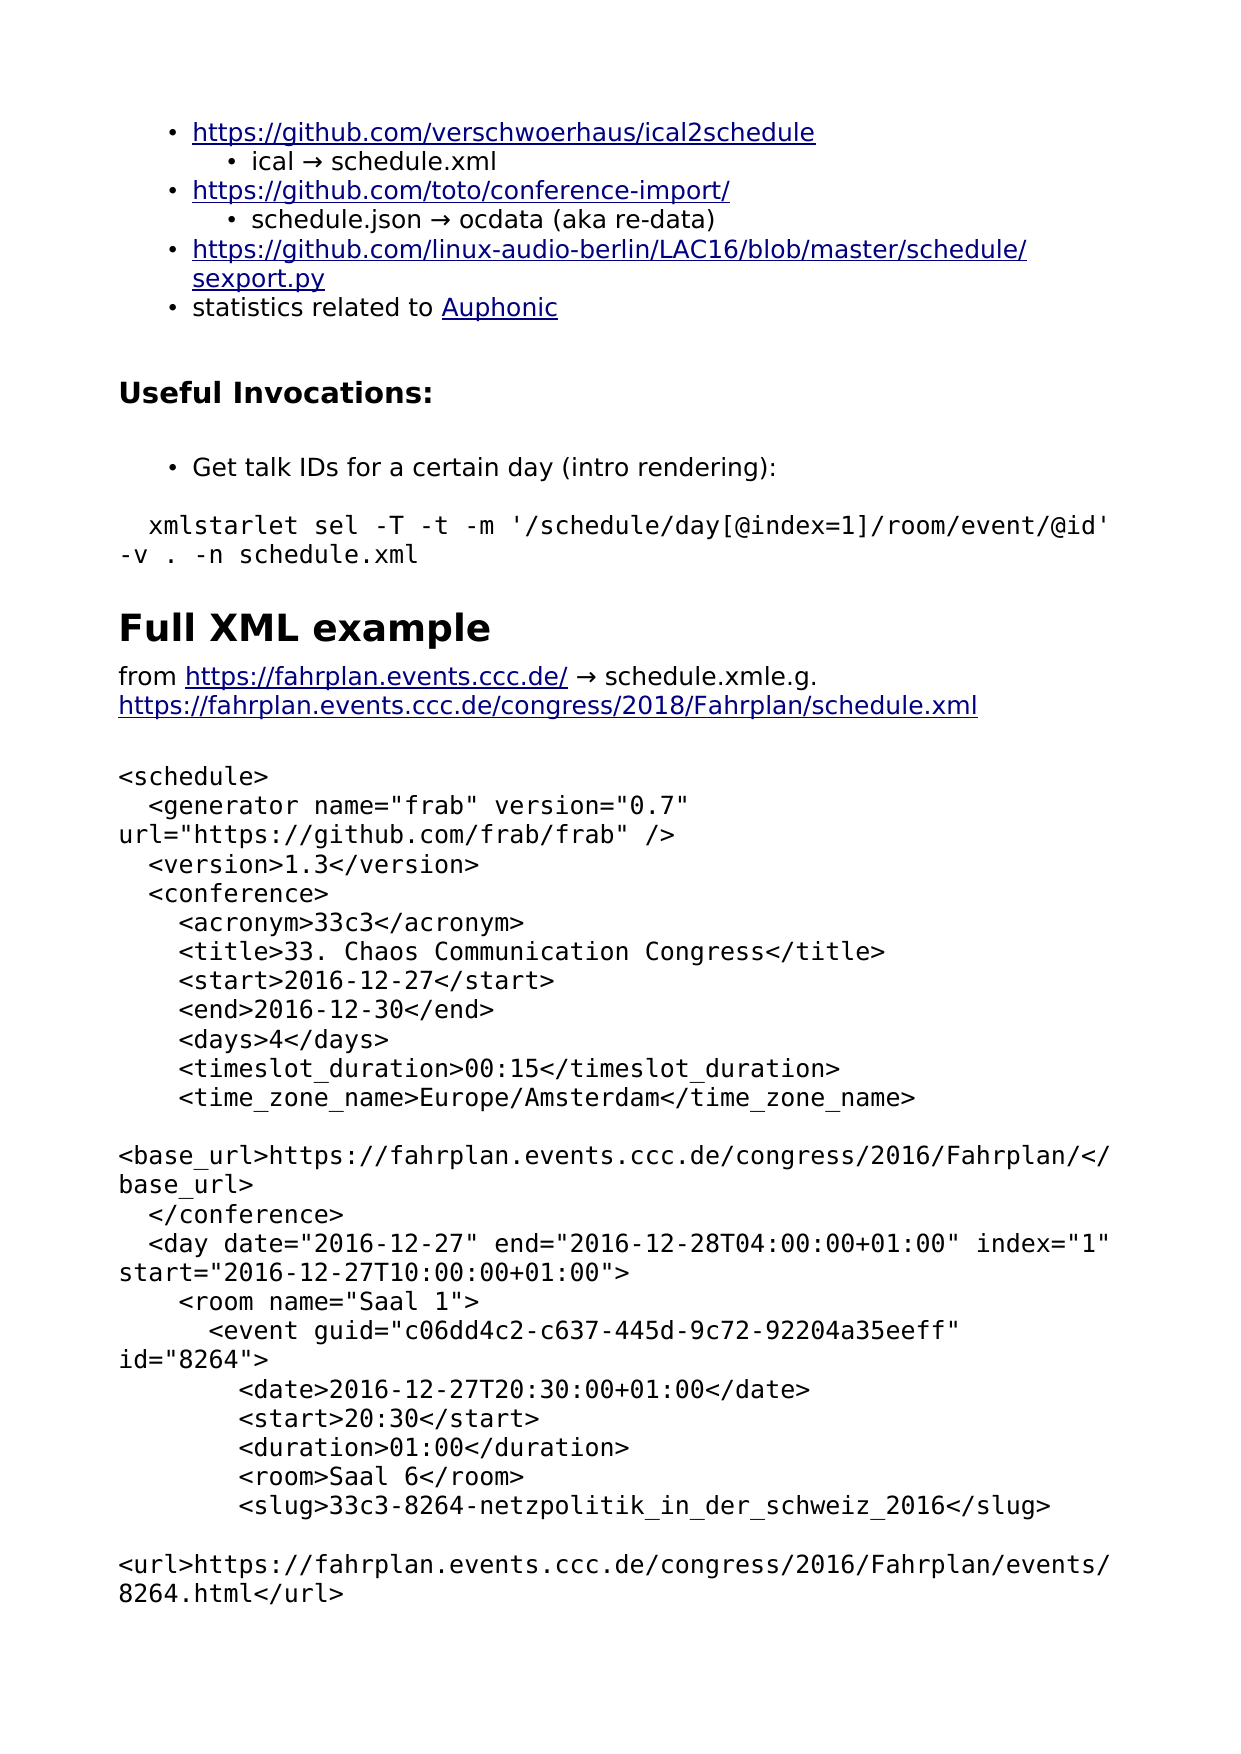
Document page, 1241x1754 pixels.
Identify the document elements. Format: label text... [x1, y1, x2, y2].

text <schedule> <generator name="frab" version="0.7" url="https://github.com/frab/frab" /> <version>1.3</version> <conference> <acronym>33c3</acronym> <title>33. Chaos Communication Congress</title> <start>2016-12-27</start> <end>2016-12-30</end> <days>4</days> <timeslot_duration>00:15</timeslot_duration> <time_zone_name>Europe/Amsterdam</time_zone_name> <base_url>https://fahrplan.events.ccc.de/congress/2016/Fahrplan/</base_url> </conference> <day date="2016-12-27" end="2016-12-28T04:00:00+01:00" index="1" start="2016-12-27T10:00:00+01:00"> <room name="Saal 1"> <event guid="c06dd4c2-c637-445d-9c72-92204a35eeff" id="8264"> <date>2016-12-27T20:30:00+01:00</date> <start>20:30</start> <duration>01:00</duration> <room>Saal 6</room> <slug>33c3-8264-netzpolitik_in_der_schweiz_2016</slug> <url>https://fahrplan.events.ccc.de/congress/2016/Fahrplan/events/8264.html</url> [118, 733, 1122, 1608]
subtitle Full XML example [118, 606, 1122, 650]
text xmlstarlet sel -T -t -m '/schedule/day[@index=1]/room/event/@id' -v . -n schedule.xml [118, 482, 1122, 569]
list https://github.com/toto/conference-import/ [177, 176, 1122, 206]
subtitle Useful Invocations: [118, 377, 1122, 411]
text from https://fahrplan.events.ccc.de/ → schedule.xmle.g. https://fahrplan.events.ccc.de/congress/2018/Fahrplan/schedule.xml [118, 662, 1122, 721]
list https://github.com/verschwoerhaus/ical2schedule [177, 118, 1122, 147]
list Get talk IDs for a certain day (intro rendering): [177, 453, 1122, 482]
list statistics related to Auphonic [177, 293, 1122, 322]
list schedule.json → ocdata (aka re-data) [236, 206, 1122, 235]
list https://github.com/linux-audio-berlin/LAC16/blob/master/schedule/sexport.py [177, 235, 1122, 293]
list ical → schedule.xml [236, 147, 1122, 176]
